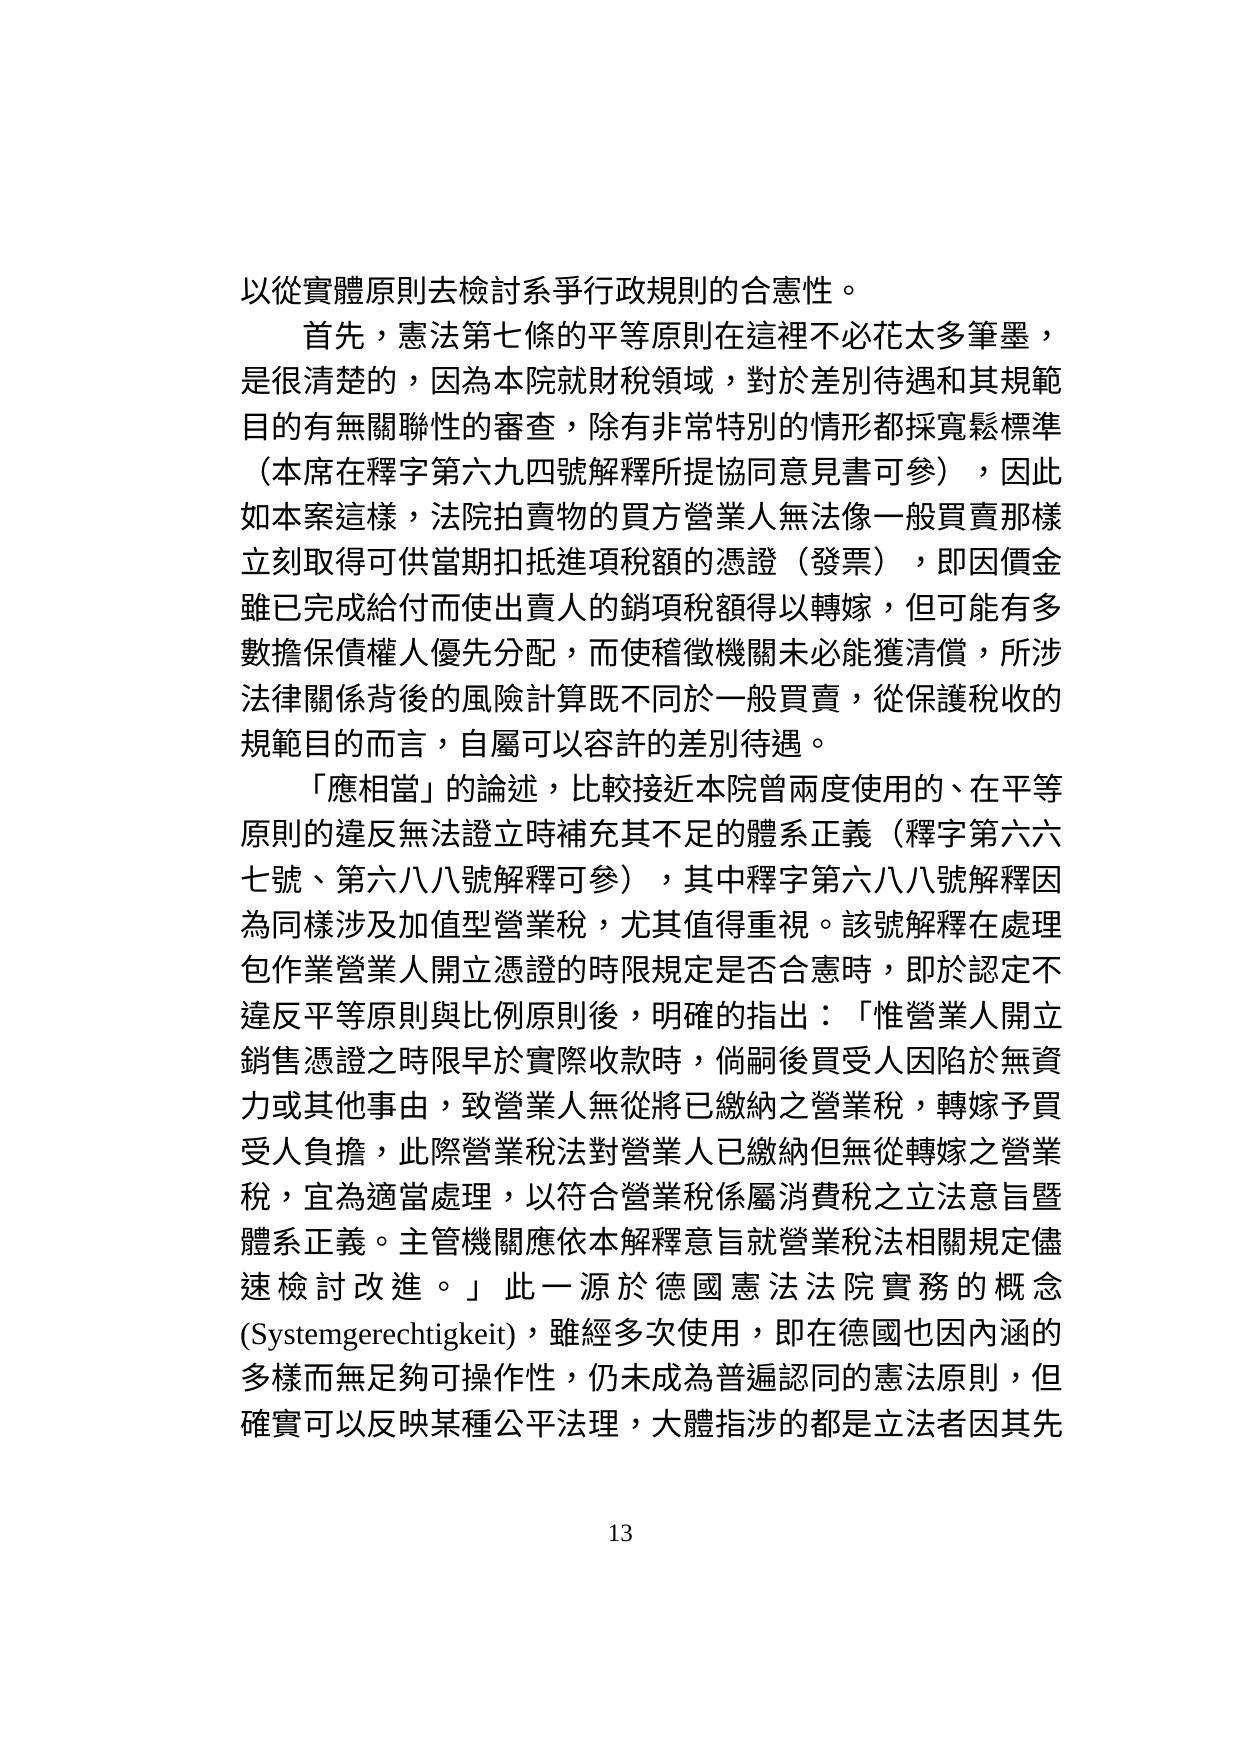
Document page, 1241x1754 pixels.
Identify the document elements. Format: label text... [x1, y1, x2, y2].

text 首先，憲法第七條的平等原則在這裡不必花太多筆墨，是很清楚的，因為本院就財稅領域，對於差別待遇和其規範目的有無關聯性的審查，除有非常特別的情形都採寬鬆標準（本席在釋字第六九四號解釋所提協同意見書可參），因此如本案這樣，法院拍賣物的買方營業人無法像一般買賣那樣立刻取得可供當期扣抵進項稅額的憑證（發票），即因價金雖已完成給付而使出賣人的銷項稅額得以轉嫁，但可能有多數擔保債權人優先分配，而使稽徵機關未必能獲清償，所涉法律關係背後的風險計算既不同於一般買賣，從保護稅收的規範目的而言，自屬可以容許的差別待遇。 [240, 311, 1063, 764]
text 「應相當」的論述，比較接近本院曾兩度使用的、在平等原則的違反無法證立時補充其不足的體系正義（釋字第六六七號、第六八八號解釋可參），其中釋字第六八八號解釋因為同樣涉及加值型營業稅，尤其值得重視。該號解釋在處理包作業營業人開立憑證的時限規定是否合憲時，即於認定不違反平等原則與比例原則後，明確的指出：「惟營業人開立銷售憑證之時限早於實際收款時，倘嗣後買受人因陷於無資力或其他事由，致營業人無從將已繳納之營業稅，轉嫁予買受人負擔，此際營業稅法對營業人已繳納但無從轉嫁之營業稅，宜為適當處理，以符合營業稅係屬消費稅之立法意旨暨體系正義。主管機關應依本解釋意旨就營業稅法相關規定儘速檢討改進。」此一源於德國憲法法院實務的概念(Systemgerechtigkeit)，雖經多次使用，即在德國也因內涵的多樣而無足夠可操作性，仍未成為普遍認同的憲法原則，但確實可以反映某種公平法理，大體指涉的都是立法者因其先前決定而應作某種程度的自我約束(Selbstbindung)儘量避免與原有法律或法制內部的政策或價值決定發生明顯的矛盾。在結合財政學理論的租稅法領域，德國大師Klaus Tipke也曾訴諸體系正義，期使立法者的裁量可以受到更高的自我約束。以釋字第六八八號解釋的使用脈絡來看，本院顯然也認為對加值型營業稅這種多階段銷售稅而言，立法者既已明確決定以最終消費者為實質的納稅人，如果基於合理的即時轉嫁及風險分配而使包作業營業人「開立銷售憑證之時限早於實際收款時，倘嗣後買受人因陷於無資力或其他事由，致營業人無從將已繳納之營業稅，轉嫁予買受人負擔，此際營業稅法對營業人已繳納但無從轉嫁之營業稅，宜為適當處理，以符合營業稅係屬消費稅之立法意旨暨體系正義」。本件解釋理由書在作「執行法院於受領拍定或承受價額時開立予買方營業人之收據，亦相當於賣方營業人開立之憑證」的論斷時，真正的意涵其實就是此一意義的體系正義，也就是說，立法者既已就稅負轉嫁機制作了買受人交付價金，不以出賣人「已依限申報繳納營業稅款為要件」即有交付憑證的義務，其意即在排除受轉嫁稅負者承擔轉嫁者未履行納稅義務的風險，則在處理法院拍賣應稅貨物時，如果讓已經交付價金的買受人不能取得可供扣抵的憑證，便有違體系正義。 [240, 764, 1063, 1444]
text 以從實體原則去檢討系爭行政規則的合憲性。 [240, 266, 1063, 311]
